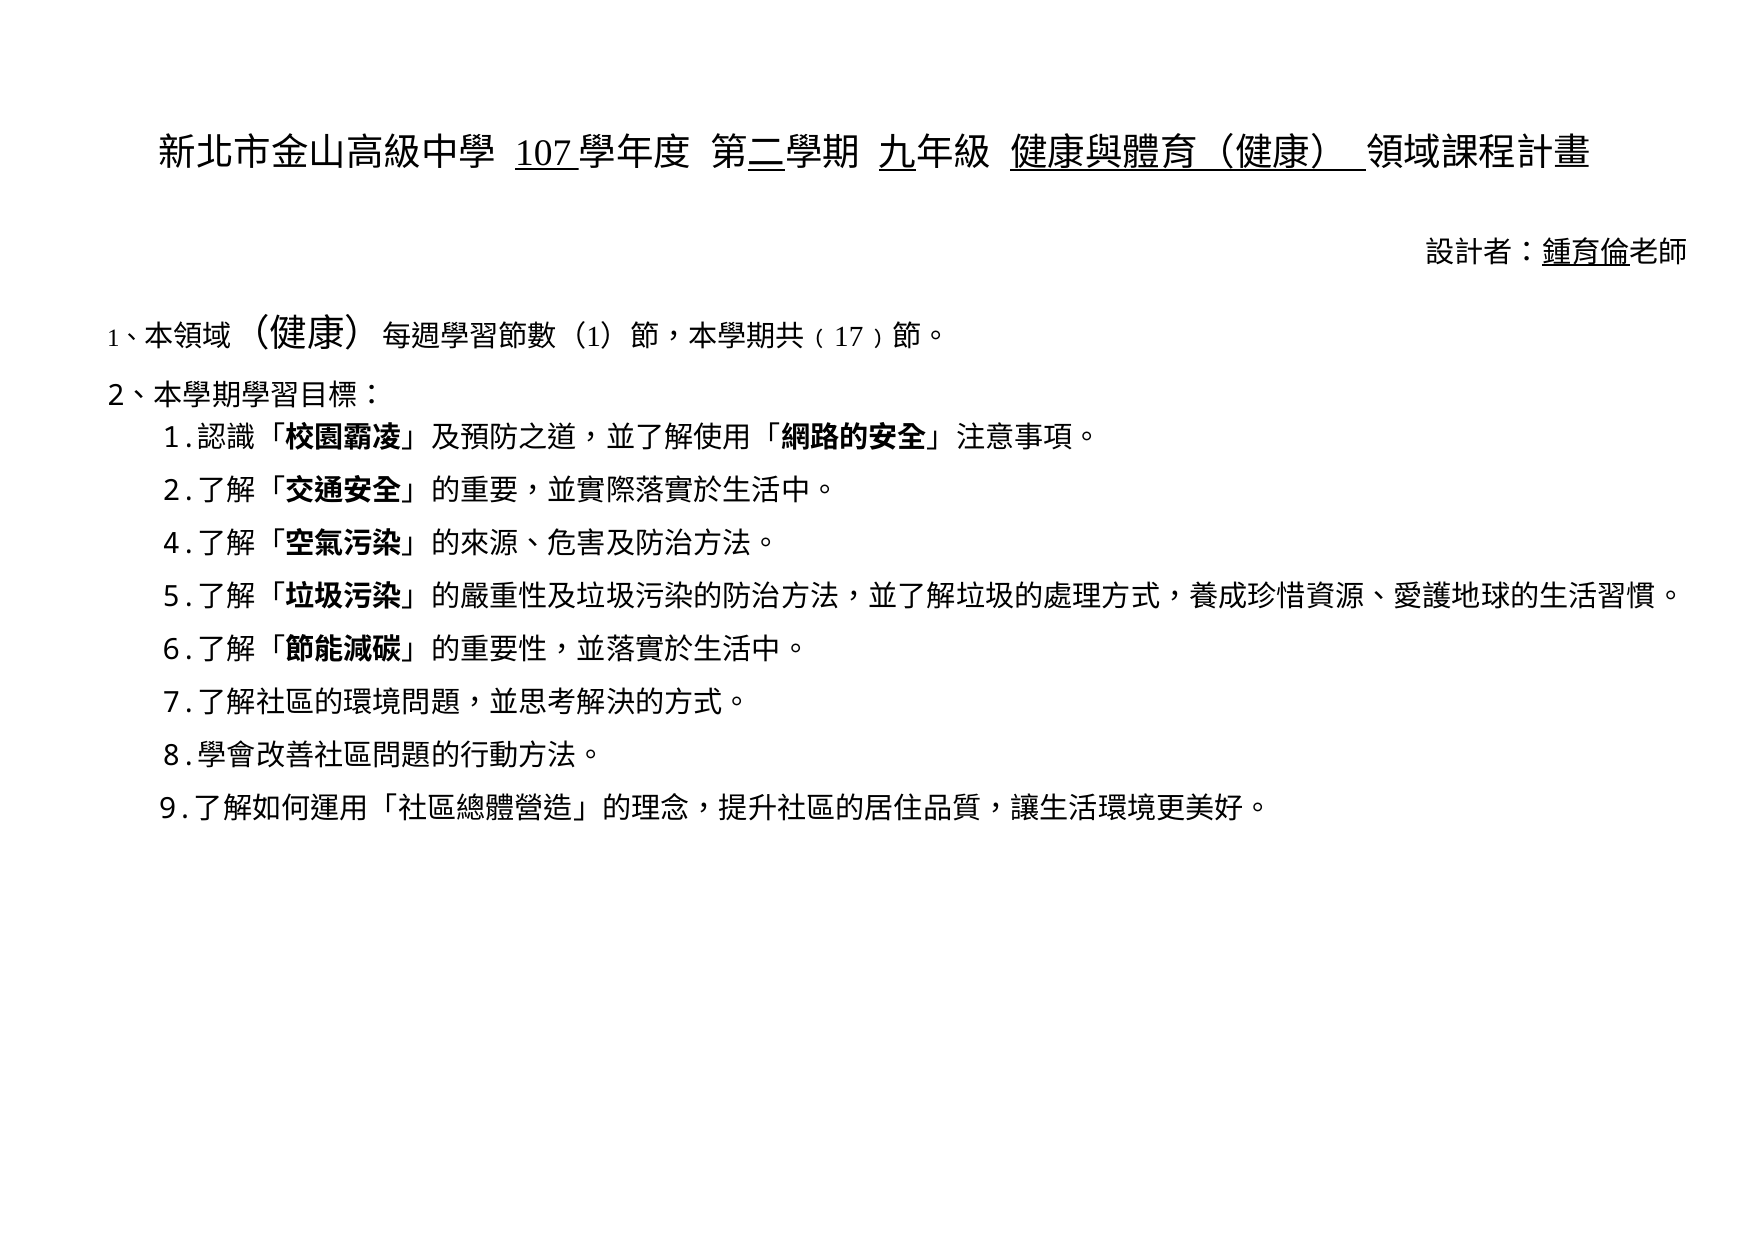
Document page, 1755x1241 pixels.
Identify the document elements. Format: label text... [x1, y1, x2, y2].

text 9.了解如何運用「社區總體營造」的理念，提升社區的居住品質，讓生活環境更美好。 [159, 784, 1687, 827]
text 5.了解「垃圾污染」的嚴重性及垃圾污染的防治方法，並了解垃圾的處理方式，養成珍惜資源、愛護地球的生活習慣。 [107, 573, 1687, 615]
text 6.了解「節能減碳」的重要性，並落實於生活中。 [107, 626, 1687, 668]
text 1.認識「校園霸凌」及預防之道，並了解使用「網路的安全」注意事項。 [107, 414, 1687, 456]
text 8.學會改善社區問題的行動方法。 [107, 731, 1687, 774]
text 4.了解「空氣污染」的來源、危害及防治方法。 [107, 520, 1687, 562]
text 2.了解「交通安全」的重要，並實際落實於生活中。 [107, 467, 1687, 509]
text 新北市金山高級中學 107學年度 第二學期 九年級 健康與體育（健康） 領域課程計畫 [62, 108, 1687, 170]
list 本領域（健康）每週學習節數（1）節，本學期共﹙17﹚節。 [107, 289, 1687, 351]
list 本學期學習目標： [107, 351, 1687, 414]
text 7.了解社區的環境問題，並思考解決的方式。 [107, 678, 1687, 721]
text 設計者：鍾育倫老師 [62, 208, 1687, 270]
